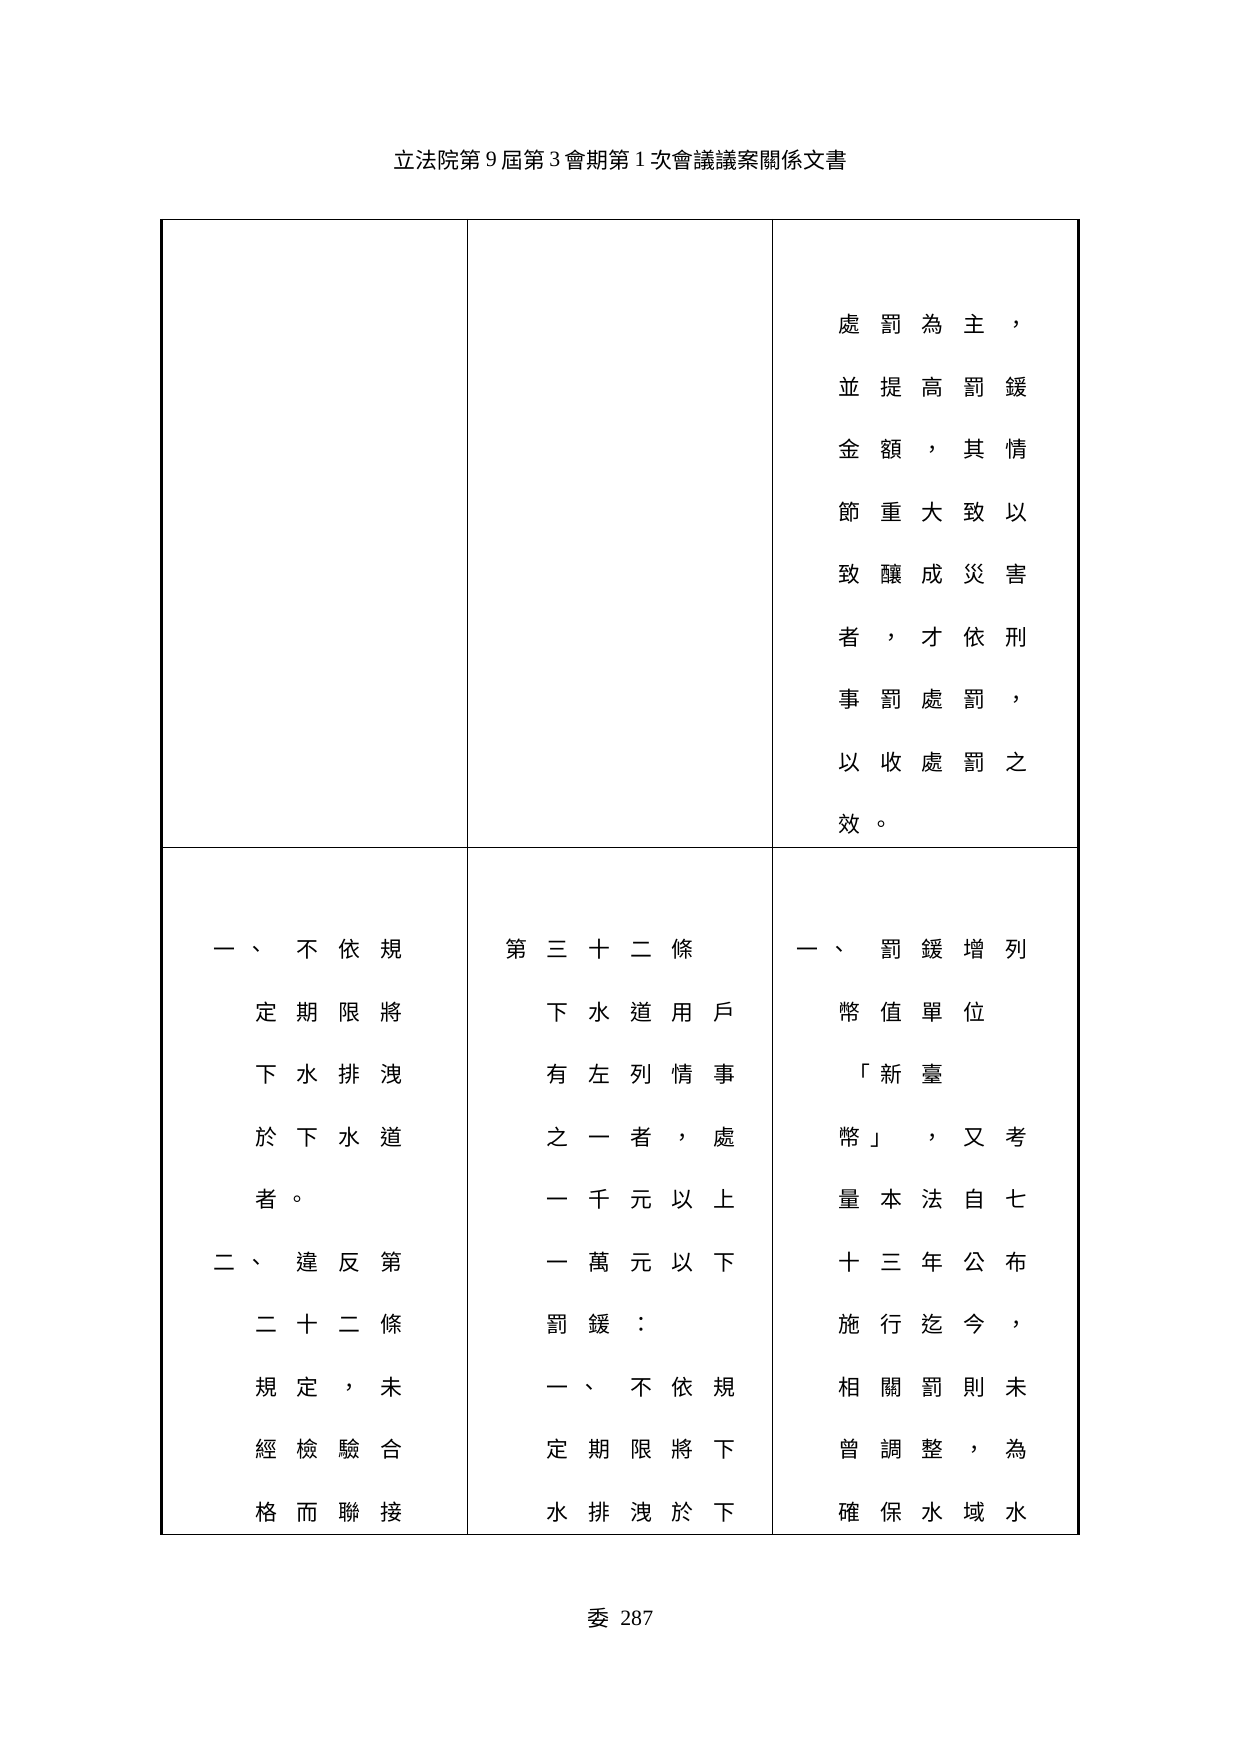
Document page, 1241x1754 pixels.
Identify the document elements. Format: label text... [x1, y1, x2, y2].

table_cell 一、罰鍰增列幣值單位「新臺幣」，又考量本法自七十三年公布施行迄今，相關罰則未曾調整，為確保水域水 [773, 848, 1077, 1534]
table_cell 處罰為主，並提高罰鍰金額，其情節重大致以致釀成災害者，才依刑事罰處罰，以收處罰之效。 [773, 220, 1077, 847]
table_cell 第三十二條 下水道用戶有左列情事之一者，處一千元以上一萬元以下罰鍰： 一、不依規定期限將下水排洩於下 [468, 848, 772, 1534]
table_cell 第三十二條 下水道用戶有下列情事之一者，處新臺幣十萬元以上一百萬元以下罰鍰： 一、不依規定期限將下水排洩於下水道者。 二、違反第二十二條規定，未經檢驗合格而聯接使用，或經檢驗不合格而不依限期改善者。 三、拒絕下水道機構依第二十四條規定之檢查或檢驗者。 四、違反第二十五條第二項規定，未能於限期內改善者。 工廠、礦場或經水污染防治法之中央主管機關指定之事業，經依前項第四款規定處罰三次而仍未能改善者，直轄市、縣（市）主管機關得通知停止使用或報請其目的事業主管機關予以停業處分。 [163, 848, 467, 1534]
table_cell [163, 220, 467, 847]
table_cell [468, 220, 772, 847]
